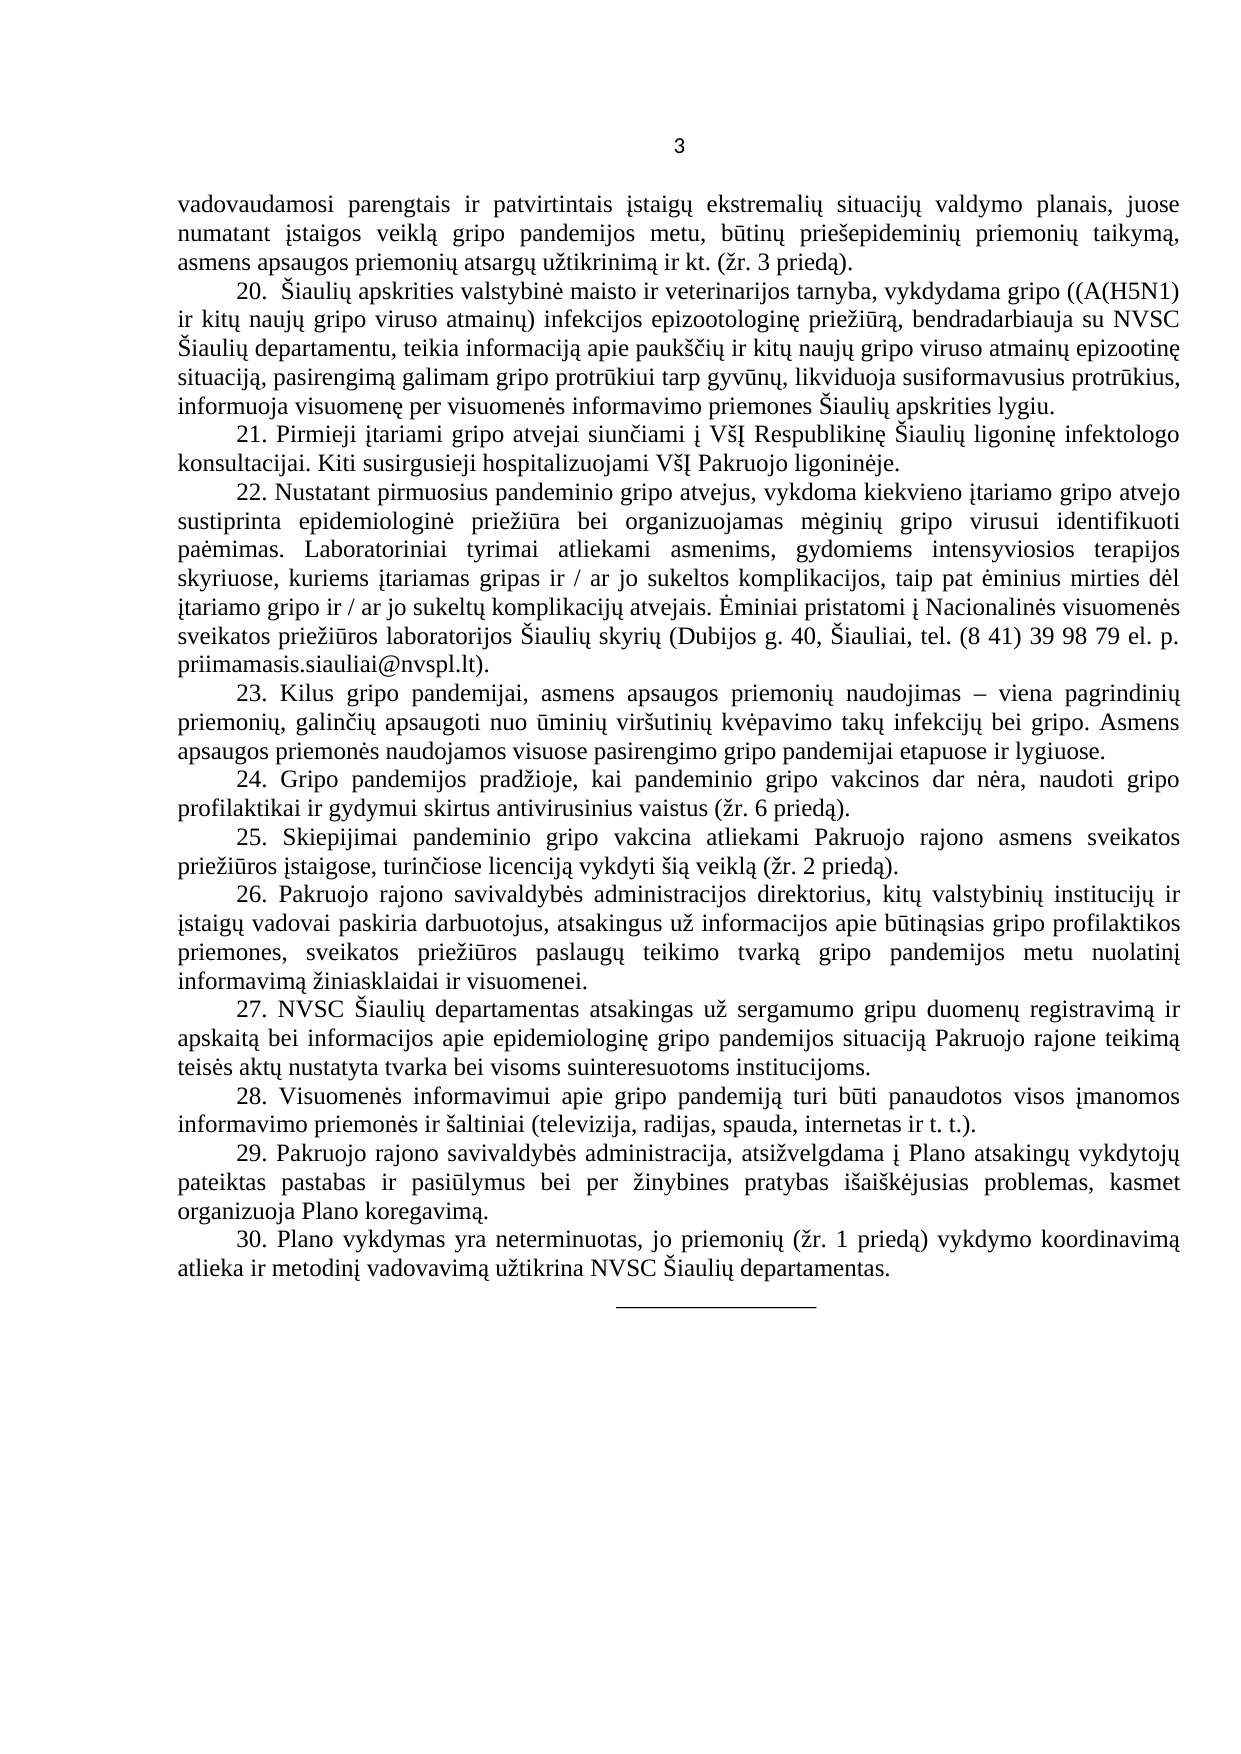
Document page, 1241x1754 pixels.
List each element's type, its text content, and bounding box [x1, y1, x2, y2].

text ________________ [177, 1282, 1181, 1311]
text vadovaudamosi parengtais ir patvirtintais įstaigų ekstremalių situacijų valdymo planais, juose numatant įstaigos veiklą gripo pandemijos metu, būtinų priešepideminių priemonių taikymą, asmens apsaugos priemonių atsargų užtikrinimą ir kt. (žr. 3 priedą). [177, 189, 1181, 276]
text 28. Visuomenės informavimui apie gripo pandemiją turi būti panaudotos visos įmanomos informavimo priemonės ir šaltiniai (televizija, radijas, spauda, internetas ir t. t.). [177, 1081, 1181, 1138]
text 26. Pakruojo rajono savivaldybės administracijos direktorius, kitų valstybinių institucijų ir įstaigų vadovai paskiria darbuotojus, atsakingus už informacijos apie būtinąsias gripo profilaktikos priemones, sveikatos priežiūros paslaugų teikimo tvarką gripo pandemijos metu nuolatinį informavimą žiniasklaidai ir visuomenei. [177, 879, 1181, 994]
text 22. Nustatant pirmuosius pandeminio gripo atvejus, vykdoma kiekvieno įtariamo gripo atvejo sustiprinta epidemiologinė priežiūra bei organizuojamas mėginių gripo virusui identifikuoti paėmimas. Laboratoriniai tyrimai atliekami asmenims, gydomiems intensyviosios terapijos skyriuose, kuriems įtariamas gripas ir / ar jo sukeltos komplikacijos, taip pat ėminius mirties dėl įtariamo gripo ir / ar jo sukeltų komplikacijų atvejais. Ėminiai pristatomi į Nacionalinės visuomenės sveikatos priežiūros laboratorijos Šiaulių skyrių (Dubijos g. 40, Šiauliai, tel. (8 41) 39 98 79 el. p. priimamasis.siauliai@nvspl.lt). [177, 477, 1181, 678]
text 27. NVSC Šiaulių departamentas atsakingas už sergamumo gripu duomenų registravimą ir apskaitą bei informacijos apie epidemiologinę gripo pandemijos situaciją Pakruojo rajone teikimą teisės aktų nustatyta tvarka bei visoms suinteresuotoms institucijoms. [177, 994, 1181, 1081]
text 23. Kilus gripo pandemijai, asmens apsaugos priemonių naudojimas – viena pagrindinių priemonių, galinčių apsaugoti nuo ūminių viršutinių kvėpavimo takų infekcijų bei gripo. Asmens apsaugos priemonės naudojamos visuose pasirengimo gripo pandemijai etapuose ir lygiuose. [177, 678, 1181, 764]
text 20. Šiaulių apskrities valstybinė maisto ir veterinarijos tarnyba, vykdydama gripo ((A(H5N1) ir kitų naujų gripo viruso atmainų) infekcijos epizootologinę priežiūrą, bendradarbiauja su NVSC Šiaulių departamentu, teikia informaciją apie paukščių ir kitų naujų gripo viruso atmainų epizootinę situaciją, pasirengimą galimam gripo protrūkiui tarp gyvūnų, likviduoja susiformavusius protrūkius, informuoja visuomenę per visuomenės informavimo priemones Šiaulių apskrities lygiu. [177, 276, 1181, 419]
text 25. Skiepijimai pandeminio gripo vakcina atliekami Pakruojo rajono asmens sveikatos priežiūros įstaigose, turinčiose licenciją vykdyti šią veiklą (žr. 2 priedą). [177, 822, 1181, 879]
text 30. Plano vykdymas yra neterminuotas, jo priemonių (žr. 1 priedą) vykdymo koordinavimą atlieka ir metodinį vadovavimą užtikrina NVSC Šiaulių departamentas. [177, 1224, 1181, 1282]
text 29. Pakruojo rajono savivaldybės administracija, atsižvelgdama į Plano atsakingų vykdytojų pateiktas pastabas ir pasiūlymus bei per žinybines pratybas išaiškėjusias problemas, kasmet organizuoja Plano koregavimą. [177, 1138, 1181, 1224]
text 24. Gripo pandemijos pradžioje, kai pandeminio gripo vakcinos dar nėra, naudoti gripo profilaktikai ir gydymui skirtus antivirusinius vaistus (žr. 6 priedą). [177, 764, 1181, 822]
text 21. Pirmieji įtariami gripo atvejai siunčiami į VšĮ Respublikinę Šiaulių ligoninę infektologo konsultacijai. Kiti susirgusieji hospitalizuojami VšĮ Pakruojo ligoninėje. [177, 419, 1181, 477]
